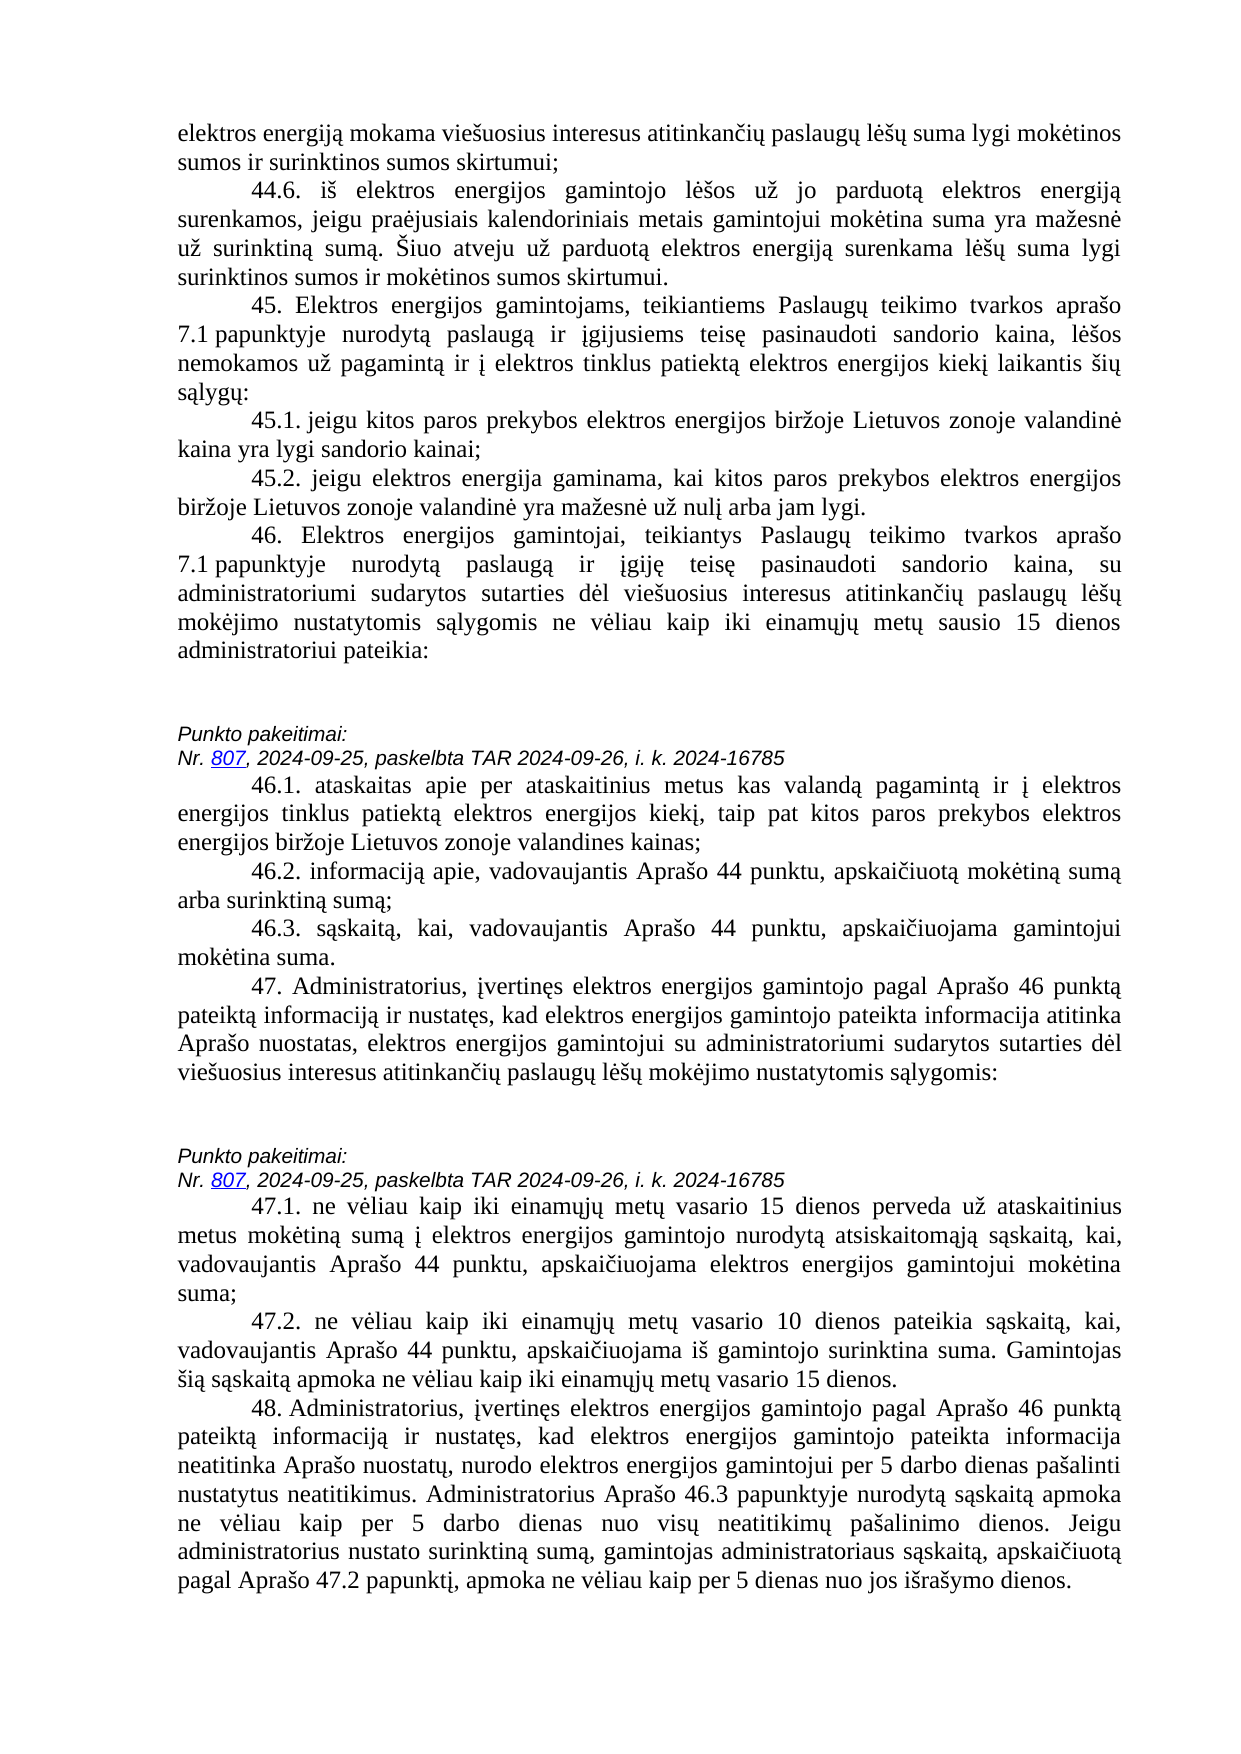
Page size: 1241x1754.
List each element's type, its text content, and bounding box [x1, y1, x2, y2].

text 47.1. ne vėliau kaip iki einamųjų metų vasario 15 dienos perveda už ataskaitinius metus mokėtiną sumą į elektros energijos gamintojo nurodytą atsiskaitomąją sąskaitą, kai, vadovaujantis Aprašo 44 punktu, apskaičiuojama elektros energijos gamintojui mokėtina suma; [177, 1191, 1122, 1306]
text Punkto pakeitimai: [177, 1143, 1122, 1167]
text Nr. 807, 2024-09-25, paskelbta TAR 2024-09-26, i. k. 2024-16785 [177, 746, 1122, 770]
text 46.3. sąskaitą, kai, vadovaujantis Aprašo 44 punktu, apskaičiuojama gamintojui mokėtina suma. [177, 913, 1122, 971]
text 46. Elektros energijos gamintojai, teikiantys Paslaugų teikimo tvarkos aprašo 7.1 papunktyje nurodytą paslaugą ir įgiję teisę pasinaudoti sandorio kaina, su administratoriumi sudarytos sutarties dėl viešuosius interesus atitinkančių paslaugų lėšų mokėjimo nustatytomis sąlygomis ne vėliau kaip iki einamųjų metų sausio 15 dienos administratoriui pateikia: [177, 521, 1122, 664]
text 47. Administratorius, įvertinęs elektros energijos gamintojo pagal Aprašo 46 punktą pateiktą informaciją ir nustatęs, kad elektros energijos gamintojo pateikta informacija atitinka Aprašo nuostatas, elektros energijos gamintojui su administratoriumi sudarytos sutarties dėl viešuosius interesus atitinkančių paslaugų lėšų mokėjimo nustatytomis sąlygomis: [177, 971, 1122, 1086]
text 48. Administratorius, įvertinęs elektros energijos gamintojo pagal Aprašo 46 punktą pateiktą informaciją ir nustatęs, kad elektros energijos gamintojo pateikta informacija neatitinka Aprašo nuostatų, nurodo elektros energijos gamintojui per 5 darbo dienas pašalinti nustatytus neatitikimus. Administratorius Aprašo 46.3 papunktyje nurodytą sąskaitą apmoka ne vėliau kaip per 5 darbo dienas nuo visų neatitikimų pašalinimo dienos. Jeigu administratorius nustato surinktiną sumą, gamintojas administratoriaus sąskaitą, apskaičiuotą pagal Aprašo 47.2 papunktį, apmoka ne vėliau kaip per 5 dienas nuo jos išrašymo dienos. [177, 1393, 1122, 1594]
text 45.1. jeigu kitos paros prekybos elektros energijos biržoje Lietuvos zonoje valandinė kaina yra lygi sandorio kainai; [177, 406, 1122, 463]
text elektros energiją mokama viešuosius interesus atitinkančių paslaugų lėšų suma lygi mokėtinos sumos ir surinktinos sumos skirtumui; [177, 118, 1122, 176]
text 46.2. informaciją apie, vadovaujantis Aprašo 44 punktu, apskaičiuotą mokėtiną sumą arba surinktiną sumą; [177, 856, 1122, 913]
text 44.6. iš elektros energijos gamintojo lėšos už jo parduotą elektros energiją surenkamos, jeigu praėjusiais kalendoriniais metais gamintojui mokėtina suma yra mažesnė už surinktiną sumą. Šiuo atveju už parduotą elektros energiją surenkama lėšų suma lygi surinktinos sumos ir mokėtinos sumos skirtumui. [177, 176, 1122, 291]
text 46.1. ataskaitas apie per ataskaitinius metus kas valandą pagamintą ir į elektros energijos tinklus patiektą elektros energijos kiekį, taip pat kitos paros prekybos elektros energijos biržoje Lietuvos zonoje valandines kainas; [177, 770, 1122, 856]
text 47.2. ne vėliau kaip iki einamųjų metų vasario 10 dienos pateikia sąskaitą, kai, vadovaujantis Aprašo 44 punktu, apskaičiuojama iš gamintojo surinktina suma. Gamintojas šią sąskaitą apmoka ne vėliau kaip iki einamųjų metų vasario 15 dienos. [177, 1306, 1122, 1393]
text 45.2. jeigu elektros energija gaminama, kai kitos paros prekybos elektros energijos biržoje Lietuvos zonoje valandinė yra mažesnė už nulį arba jam lygi. [177, 463, 1122, 521]
text Nr. 807, 2024-09-25, paskelbta TAR 2024-09-26, i. k. 2024-16785 [177, 1167, 1122, 1191]
text 45. Elektros energijos gamintojams, teikiantiems Paslaugų teikimo tvarkos aprašo 7.1 papunktyje nurodytą paslaugą ir įgijusiems teisę pasinaudoti sandorio kaina, lėšos nemokamos už pagamintą ir į elektros tinklus patiektą elektros energijos kiekį laikantis šių sąlygų: [177, 291, 1122, 406]
text Punkto pakeitimai: [177, 722, 1122, 746]
